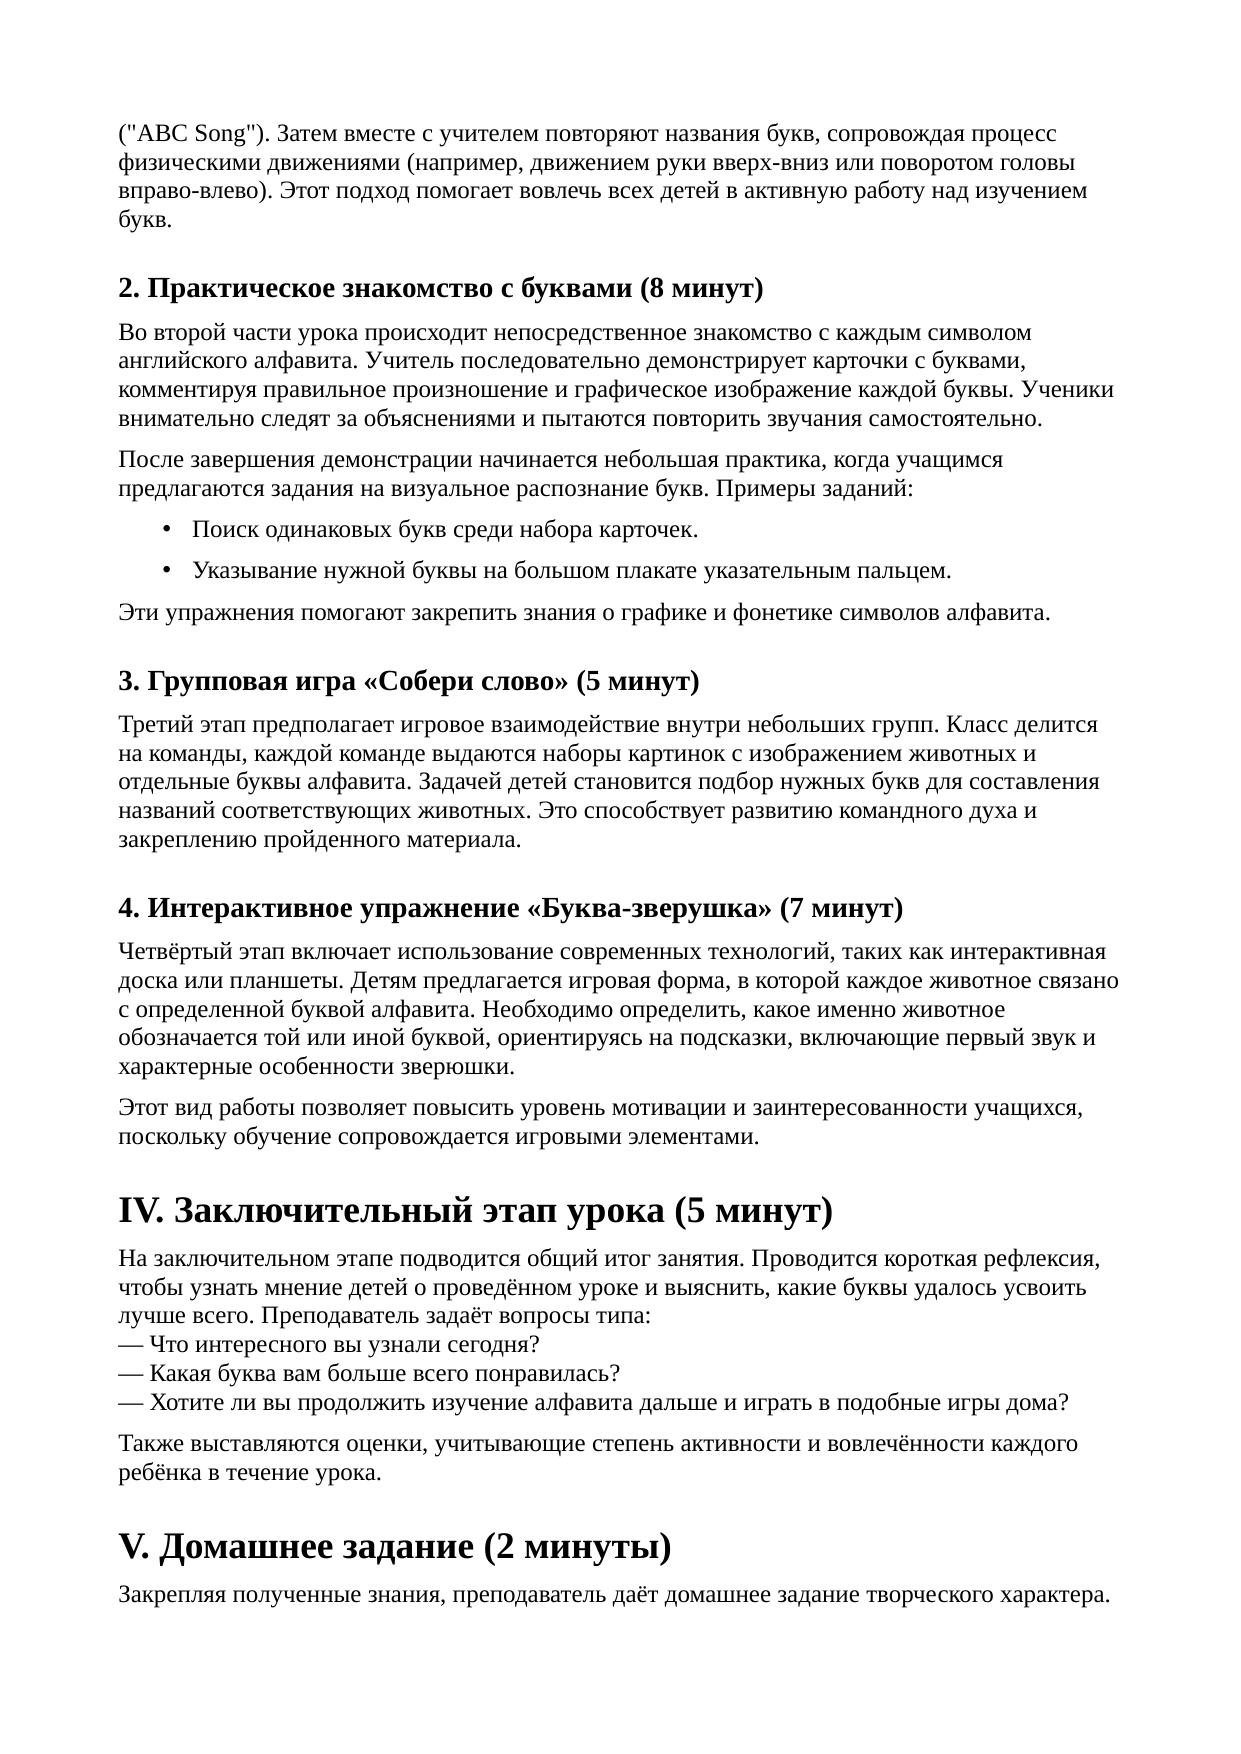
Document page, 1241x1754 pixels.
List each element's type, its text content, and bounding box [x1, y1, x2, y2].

text ("ABC Song"). Затем вместе с учителем повторяют названия букв, сопровождая процесс физическими движениями (например, движением руки вверх-вниз или поворотом головы вправо-влево). Этот подход помогает вовлечь всех детей в активную работу над изучением букв. [118, 118, 1122, 233]
subtitle 3. Групповая игра «Собери слово» (5 минут) [118, 663, 1122, 696]
list Поиск одинаковых букв среди набора карточек. [162, 514, 1122, 543]
text Во второй части урока происходит непосредственное знакомство с каждым символом английского алфавита. Учитель последовательно демонстрирует карточки с буквами, комментируя правильное произношение и графическое изображение каждой буквы. Ученики внимательно следят за объяснениями и пытаются повторить звучания самостоятельно. [118, 317, 1122, 432]
text Третий этап предполагает игровое взаимодействие внутри небольших групп. Класс делится на команды, каждой команде выдаются наборы картинок с изображением животных и отдельные буквы алфавита. Задачей детей становится подбор нужных букв для составления названий соответствующих животных. Это способствует развитию командного духа и закреплению пройденного материала. [118, 709, 1122, 853]
text Эти упражнения помогают закрепить знания о графике и фонетике символов алфавита. [118, 597, 1122, 625]
text Также выставляются оценки, учитывающие степень активности и вовлечённости каждого ребёнка в течение урока. [118, 1428, 1122, 1486]
text Этот вид работы позволяет повысить уровень мотивации и заинтересованности учащихся, поскольку обучение сопровождается игровыми элементами. [118, 1092, 1122, 1150]
list Указывание нужной буквы на большом плакате указательным пальцем. [162, 555, 1122, 584]
text На заключительном этапе подводится общий итог занятия. Проводится короткая рефлексия, чтобы узнать мнение детей о проведённом уроке и выяснить, какие буквы удалось усвоить лучше всего. Преподаватель задаёт вопросы типа: — Что интересного вы узнали сегодня? — Какая буква вам больше всего понравилась? — Хотите ли вы продолжить изучение алфавита дальше и играть в подобные игры дома? [118, 1243, 1122, 1416]
subtitle V. Домашнее задание (2 минуты) [118, 1523, 1122, 1566]
subtitle IV. Заключительный этап урока (5 минут) [118, 1187, 1122, 1231]
subtitle 2. Практическое знакомство с буквами (8 минут) [118, 271, 1122, 304]
text После завершения демонстрации начинается небольшая практика, когда учащимся предлагаются задания на визуальное распознание букв. Примеры заданий: [118, 444, 1122, 502]
text Четвёртый этап включает использование современных технологий, таких как интерактивная доска или планшеты. Детям предлагается игровая форма, в которой каждое животное связано с определенной буквой алфавита. Необходимо определить, какое именно животное обозначается той или иной буквой, ориентируясь на подсказки, включающие первый звук и характерные особенности зверюшки. [118, 936, 1122, 1080]
text Закрепляя полученные знания, преподаватель даёт домашнее задание творческого характера. [118, 1579, 1122, 1607]
subtitle 4. Интерактивное упражнение «Буква-зверушка» (7 минут) [118, 890, 1122, 924]
